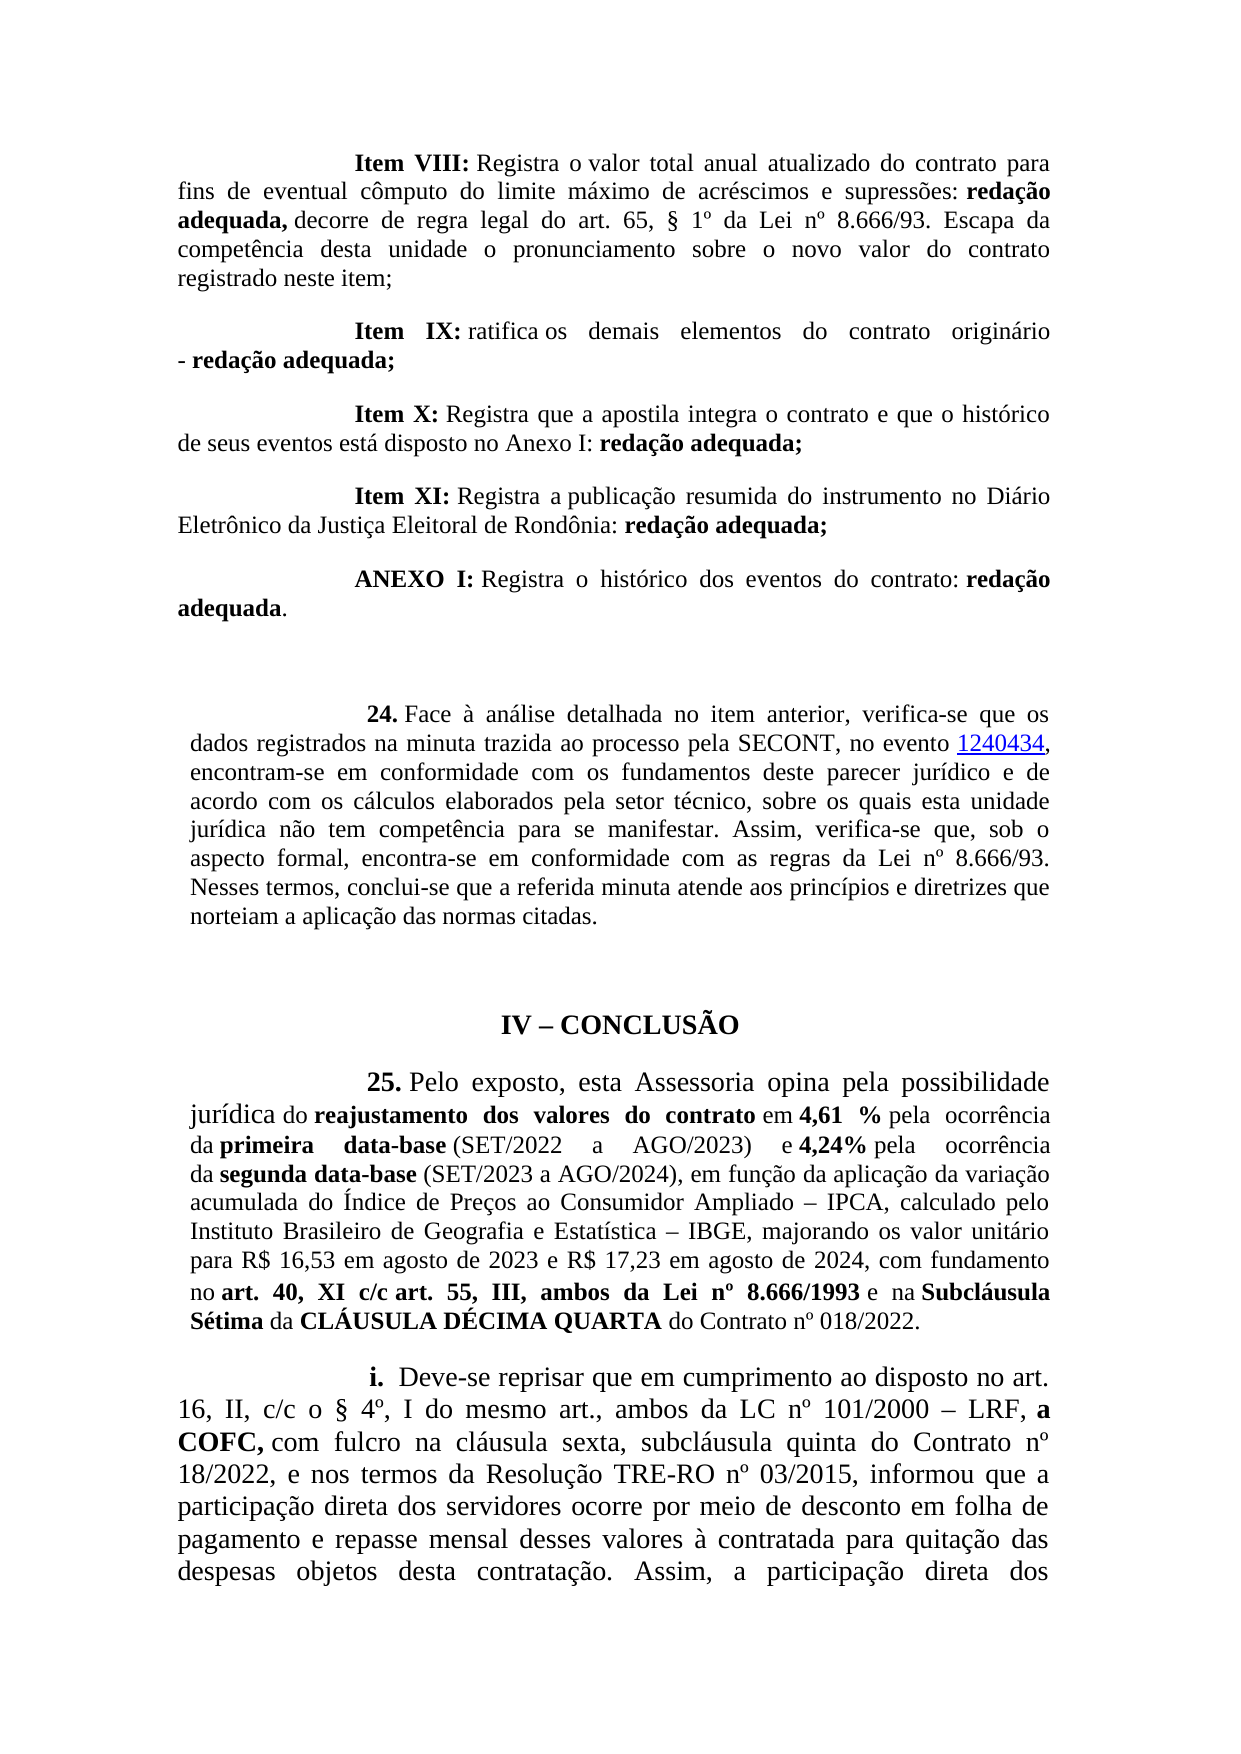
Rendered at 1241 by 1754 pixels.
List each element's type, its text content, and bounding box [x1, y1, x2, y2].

text ANEXO I: Registra o histórico dos eventos do contrato: redação adequada. [177, 564, 1051, 621]
text Item IX: ratifica os demais elementos do contrato originário - redação adequada; [177, 316, 1051, 374]
text IV – CONCLUSÃO [190, 1008, 1051, 1040]
text Item X: Registra que a apostila integra o contrato e que o histórico de seus eventos está disposto no Anexo I: redação adequada; [177, 399, 1051, 456]
text 25. Pelo exposto, esta Assessoria opina pela possibilidade jurídica do reajustamento dos valores do contrato em 4,61 % pela ocorrência da primeira data-base (SET/2022 a AGO/2023) e 4,24% pela ocorrência da segunda data-base (SET/2023 a AGO/2024), em função da aplicação da variação acumulada do Índice de Preços ao Consumidor Ampliado – IPCA, calculado pelo Instituto Brasileiro de Geografia e Estatística – IBGE, majorando os valor unitário para R$ 16,53 em agosto de 2023 e R$ 17,23 em agosto de 2024, com fundamento no art. 40, XI c/c art. 55, III, ambos da Lei nº 8.666/1993 e na Subcláusula Sétima da CLÁUSULA DÉCIMA QUARTA do Contrato nº 018/2022. [190, 1065, 1051, 1335]
text 24. Face à análise detalhada no item anterior, verifica-se que os dados registrados na minuta trazida ao processo pela SECONT, no evento 1240434, encontram-se em conformidade com os fundamentos deste parecer jurídico e de acordo com os cálculos elaborados pela setor técnico, sobre os quais esta unidade jurídica não tem competência para se manifestar. Assim, verifica-se que, sob o aspecto formal, encontra-se em conformidade com as regras da Lei nº 8.666/93. Nesses termos, conclui-se que a referida minuta atende aos princípios e diretrizes que norteiam a aplicação das normas citadas. [190, 699, 1051, 929]
text Item VIII: Registra o valor total anual atualizado do contrato para fins de eventual cômputo do limite máximo de acréscimos e supressões: redação adequada, decorre de regra legal do art. 65, § 1º da Lei nº 8.666/93. Escapa da competência desta unidade o pronunciamento sobre o novo valor do contrato registrado neste item; [177, 148, 1051, 291]
text i. Deve-se reprisar que em cumprimento ao disposto no art. 16, II, c/c o § 4º, I do mesmo art., ambos da LC nº 101/2000 – LRF, a COFC, com fulcro na cláusula sexta, subcláusula quinta do Contrato nº 18/2022, e nos termos da Resolução TRE-RO nº 03/2015, informou que a participação direta dos servidores ocorre por meio de desconto em folha de pagamento e repasse mensal desses valores à contratada para quitação das despesas objetos desta contratação. Assim, a participação direta dos [177, 1360, 1051, 1587]
text Item XI: Registra a publicação resumida do instrumento no Diário Eletrônico da Justiça Eleitoral de Rondônia: redação adequada; [177, 481, 1051, 539]
